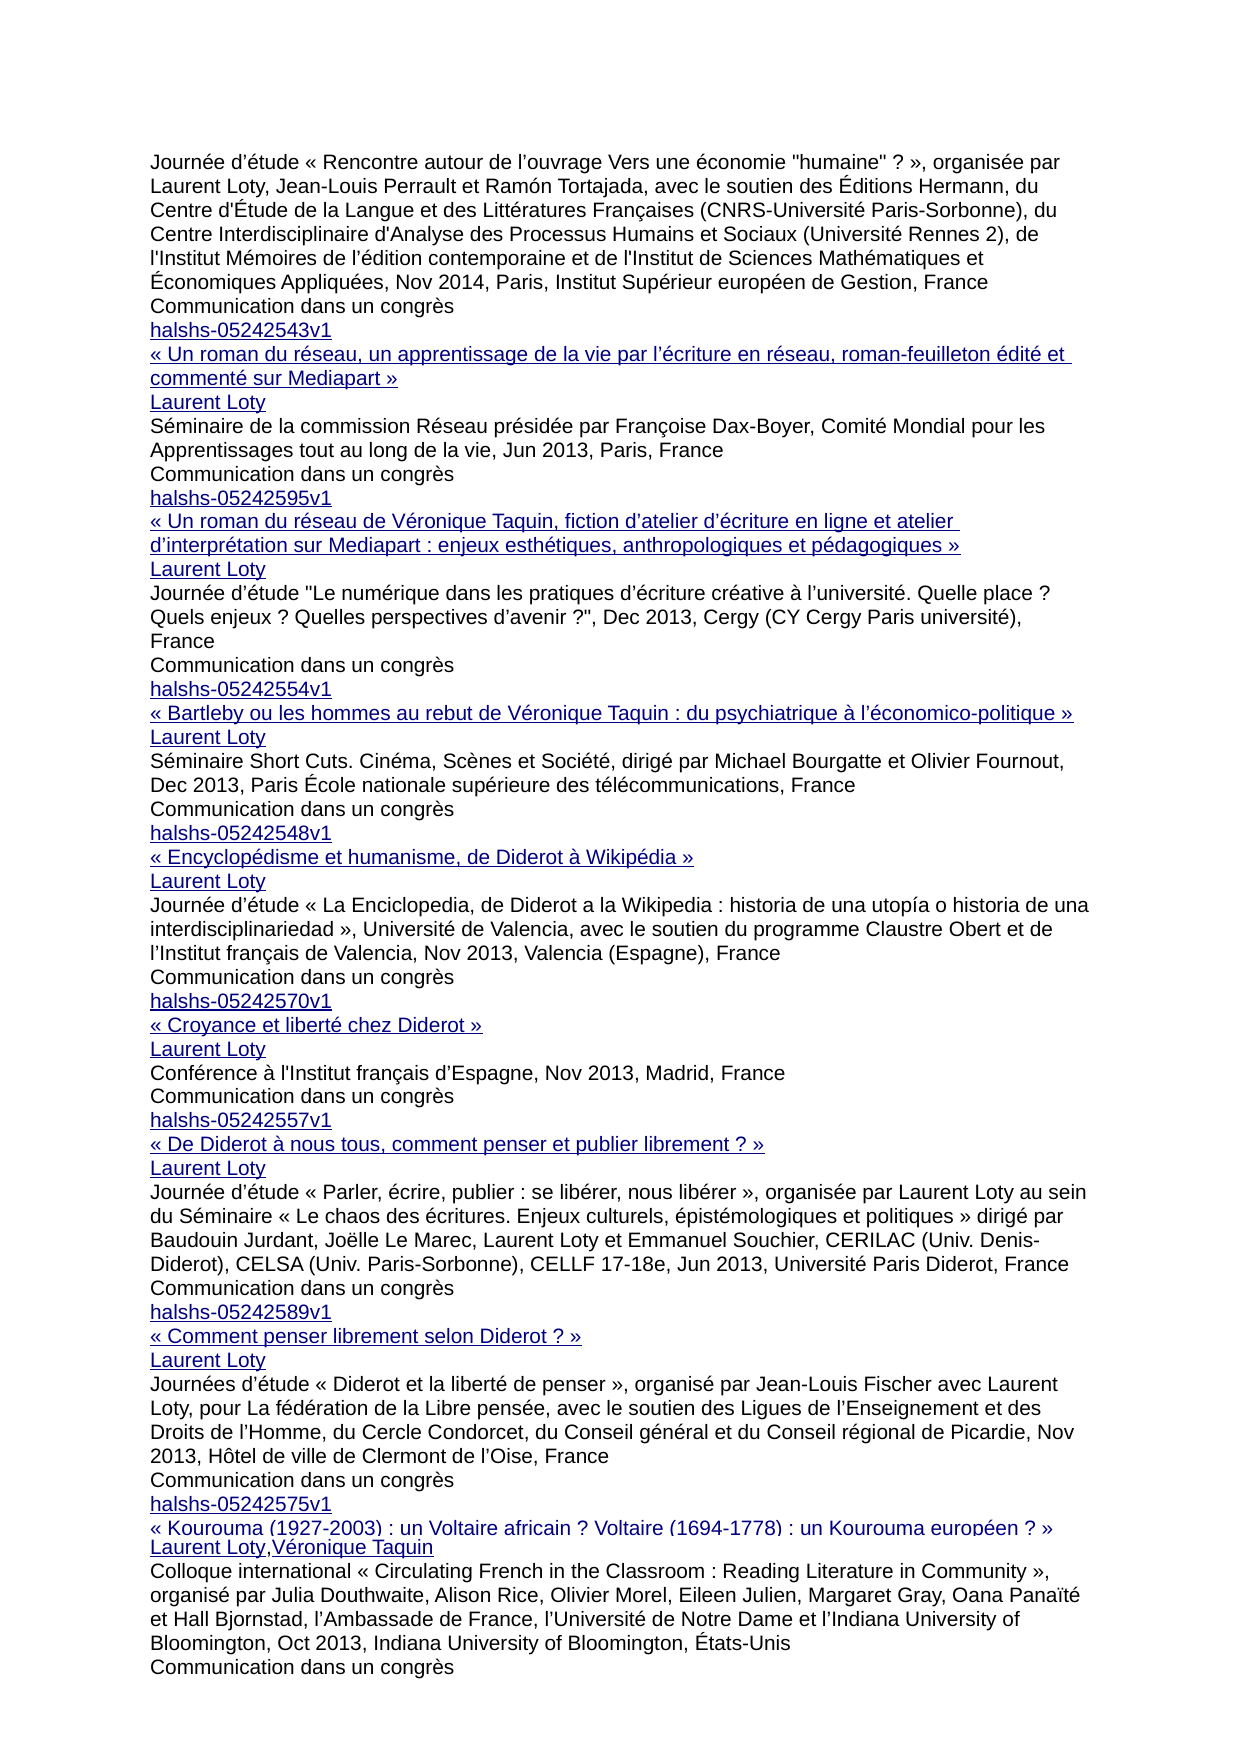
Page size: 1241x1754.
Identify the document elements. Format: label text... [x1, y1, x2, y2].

table_cell Journée d’étude « Rencontre autour de l’ouvrage Vers une économie "humaine" ? », organisée par Laurent Loty, Jean-Louis Perrault et Ramón Tortajada, avec le soutien des Éditions Hermann, du Centre d'Étude de la Langue et des Littératures Françaises (CNRS-Université Paris-Sorbonne), du Centre Interdisciplinaire d'Analyse des Processus Humains et Sociaux (Université Rennes 2), de l'Institut Mémoires de l’édition contemporaine et de l'Institut de Sciences Mathématiques et Économiques Appliquées, Nov 2014, Paris, Institut Supérieur européen de Gestion, France Communication dans un congrès halshs-05242543v1 [150, 150, 1090, 342]
table_cell « Bartleby ou les hommes au rebut de Véronique Taquin : du psychiatrique à l’économico-politique » Laurent Loty Séminaire Short Cuts. Cinéma, Scènes et Société, dirigé par Michael Bourgatte et Olivier Fournout, Dec 2013, Paris École nationale supérieure des télécommunications, France Communication dans un congrès halshs-05242548v1 [150, 701, 1090, 845]
table_cell « Un roman du réseau, un apprentissage de la vie par l’écriture en réseau, roman-feuilleton édité et commenté sur Mediapart » Laurent Loty Séminaire de la commission Réseau présidée par Françoise Dax-Boyer, Comité Mondial pour les Apprentissages tout au long de la vie, Jun 2013, Paris, France Communication dans un congrès halshs-05242595v1 [150, 342, 1090, 509]
table_cell « Encyclopédisme et humanisme, de Diderot à Wikipédia » Laurent Loty Journée d’étude « La Enciclopedia, de Diderot a la Wikipedia : historia de una utopía o historia de una interdisciplinariedad », Université de Valencia, avec le soutien du programme Claustre Obert et de l’Institut français de Valencia, Nov 2013, Valencia (Espagne), France Communication dans un congrès halshs-05242570v1 [150, 845, 1090, 1012]
table_cell « De Diderot à nous tous, comment penser et publier librement ? » Laurent Loty Journée d’étude « Parler, écrire, publier : se libérer, nous libérer », organisée par Laurent Loty au sein du Séminaire « Le chaos des écritures. Enjeux culturels, épistémologiques et politiques » dirigé par Baudouin Jurdant, Joëlle Le Marec, Laurent Loty et Emmanuel Souchier, CERILAC (Univ. Denis-Diderot), CELSA (Univ. Paris-Sorbonne), CELLF 17-18e, Jun 2013, Université Paris Diderot, France Communication dans un congrès halshs-05242589v1 [150, 1132, 1090, 1324]
table_cell « Comment penser librement selon Diderot ? » Laurent Loty Journées d’étude « Diderot et la liberté de penser », organisé par Jean-Louis Fischer avec Laurent Loty, pour La fédération de la Libre pensée, avec le soutien des Ligues de l’Enseignement et des Droits de l’Homme, du Cercle Condorcet, du Conseil général et du Conseil régional de Picardie, Nov 2013, Hôtel de ville de Clermont de l’Oise, France Communication dans un congrès halshs-05242575v1 [150, 1324, 1090, 1516]
table_cell « Croyance et liberté chez Diderot » Laurent Loty Conférence à l'Institut français d’Espagne, Nov 2013, Madrid, France Communication dans un congrès halshs-05242557v1 [150, 1013, 1090, 1132]
table_cell « Kourouma (1927-2003) : un Voltaire africain ? Voltaire (1694-1778) : un Kourouma européen ? » Laurent Loty,Véronique Taquin Colloque international « Circulating French in the Classroom : Reading Literature in Community », organisé par Julia Douthwaite, Alison Rice, Olivier Morel, Eileen Julien, Margaret Gray, Oana Panaïté et Hall Bjornstad, l’Ambassade de France, l’Université de Notre Dame et l’Indiana University of Bloomington, Oct 2013, Indiana University of Bloomington, États-Unis Communication dans un congrès [150, 1516, 1090, 1679]
table_cell « Un roman du réseau de Véronique Taquin, fiction d’atelier d’écriture en ligne et atelier d’interprétation sur Mediapart : enjeux esthétiques, anthropologiques et pédagogiques » Laurent Loty Journée d’étude "Le numérique dans les pratiques d’écriture créative à l’université. Quelle place ? Quels enjeux ? Quelles perspectives d’avenir ?", Dec 2013, Cergy (CY Cergy Paris université), France Communication dans un congrès halshs-05242554v1 [150, 509, 1090, 701]
